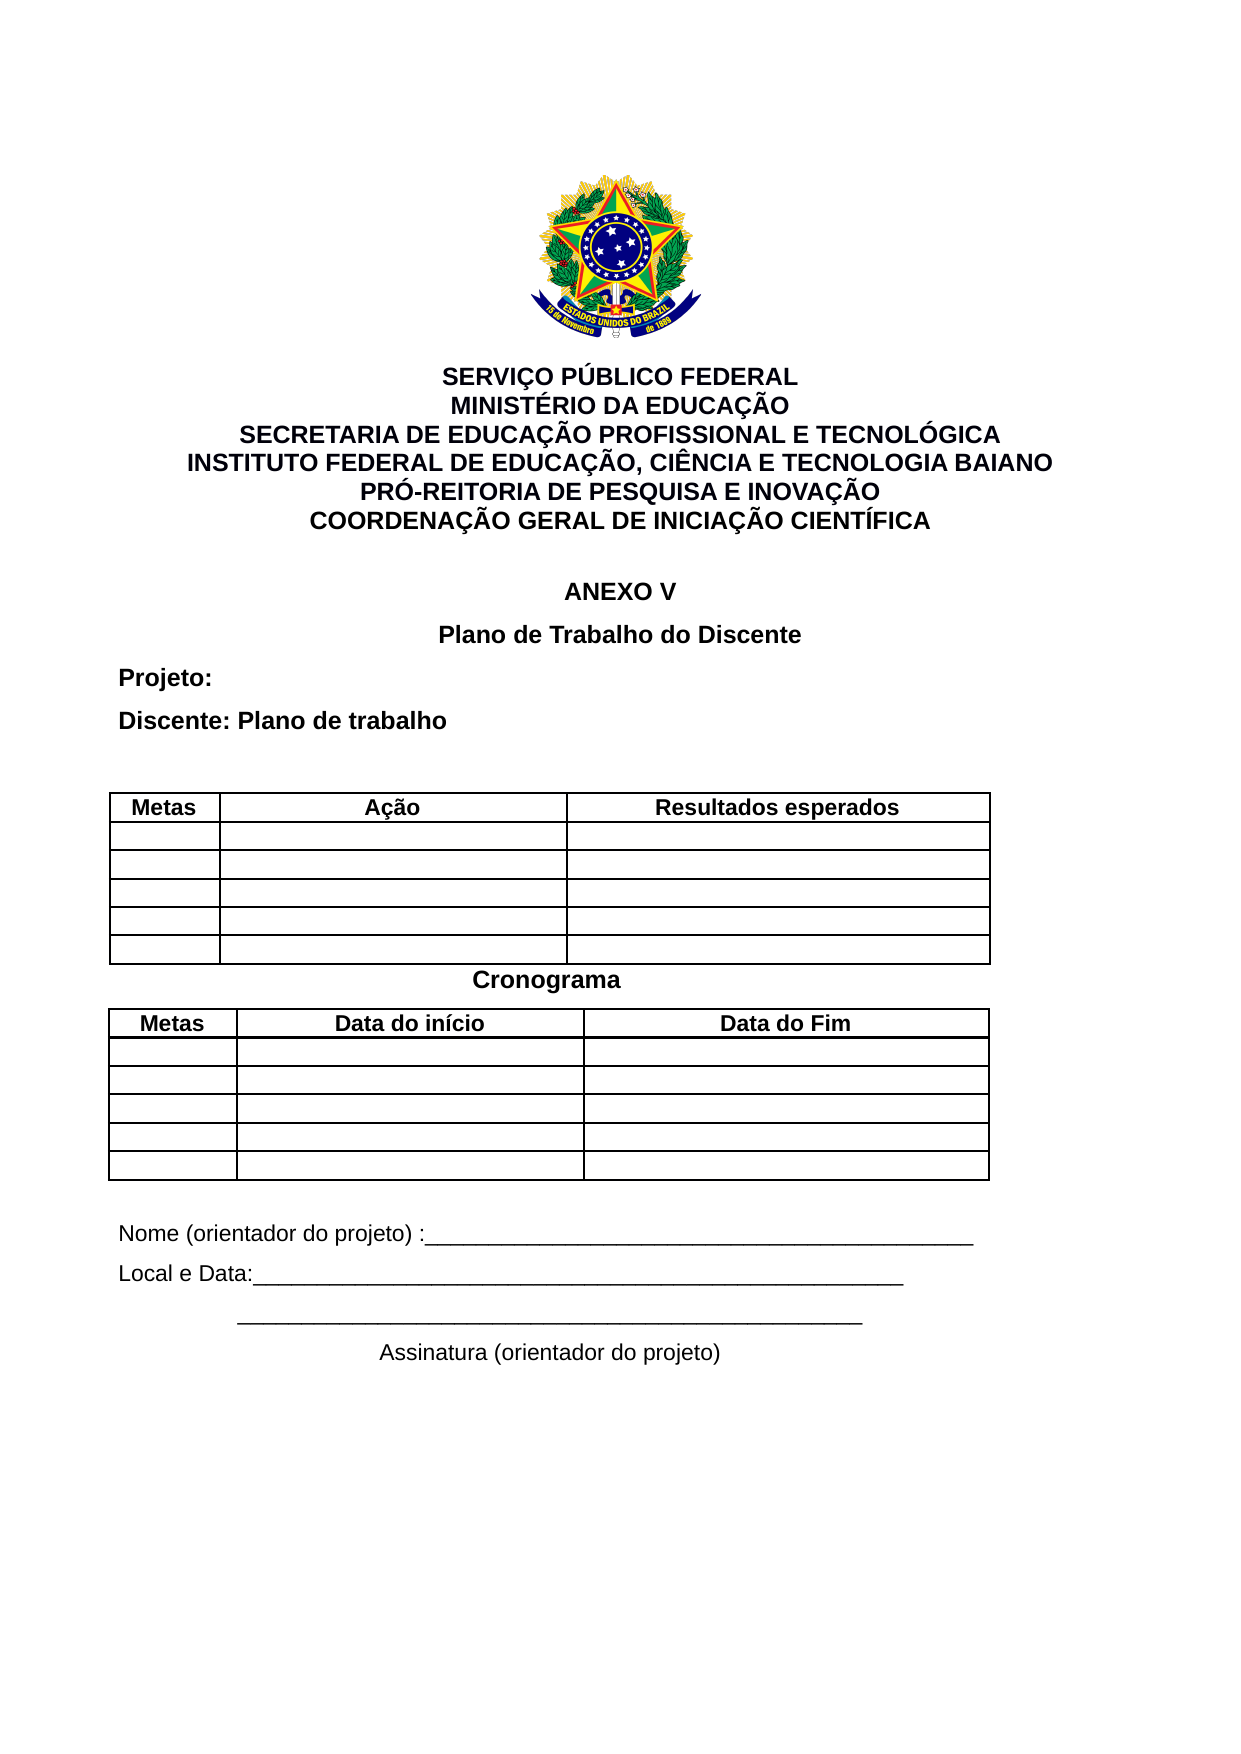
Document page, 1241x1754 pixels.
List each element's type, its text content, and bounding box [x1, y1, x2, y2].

table_cell [238, 1067, 583, 1093]
table_cell [111, 851, 219, 877]
table_cell [585, 1039, 988, 1065]
text Projeto: [118, 663, 1122, 692]
table_cell [568, 851, 989, 877]
text Plano de Trabalho do Discente [118, 620, 1122, 648]
table_cell [221, 880, 566, 906]
table_header Cronograma Nome (orientador do projeto) :___________________________________________ Local e Data:___________________________________________________ _________________________________________________ Assinatura (orientador do projeto) [107, 749, 993, 1365]
table_cell [221, 908, 566, 934]
table_header Data do início [238, 1010, 583, 1036]
table_cell [111, 936, 219, 963]
table_cell [568, 936, 989, 963]
table_header Metas [110, 1010, 236, 1036]
table_cell [585, 1152, 988, 1179]
text MINISTÉRIO DA EDUCAÇÃO [118, 391, 1122, 419]
table_cell [585, 1124, 988, 1150]
table_cell [238, 1095, 583, 1122]
table_cell [221, 851, 566, 877]
table_cell [111, 823, 219, 849]
table_cell [568, 823, 989, 849]
table_header Resultados esperados [568, 794, 989, 821]
picture [530, 175, 702, 338]
table_cell [110, 1067, 236, 1093]
text COORDENAÇÃO GERAL DE INICIAÇÃO CIENTÍFICA [118, 506, 1122, 534]
table_cell [238, 1124, 583, 1150]
table_cell [221, 823, 566, 849]
table_cell [238, 1152, 583, 1179]
table_header Metas [111, 794, 219, 821]
table_cell [111, 880, 219, 906]
text ANEXO V [118, 577, 1122, 605]
table_cell [568, 908, 989, 934]
text PRÓ-REITORIA DE PESQUISA E INOVAÇÃO [118, 477, 1122, 506]
text SERVIÇO PÚBLICO FEDERAL [118, 362, 1122, 391]
table_cell [568, 880, 989, 906]
table_header Data do Fim [585, 1010, 988, 1036]
table_cell [221, 936, 566, 963]
table_cell [585, 1067, 988, 1093]
text INSTITUTO FEDERAL DE EDUCAÇÃO, CIÊNCIA E TECNOLOGIA BAIANO [118, 448, 1122, 477]
text Discente: Plano de trabalho [118, 706, 1122, 735]
table_cell [238, 1039, 583, 1065]
table_cell [110, 1152, 236, 1179]
text SECRETARIA DE EDUCAÇÃO PROFISSIONAL E TECNOLÓGICA [118, 419, 1122, 448]
table_header Ação [221, 794, 566, 821]
table_cell [110, 1095, 236, 1122]
table_cell [585, 1095, 988, 1122]
table_cell [110, 1124, 236, 1150]
table_cell [111, 908, 219, 934]
table_cell [110, 1039, 236, 1065]
